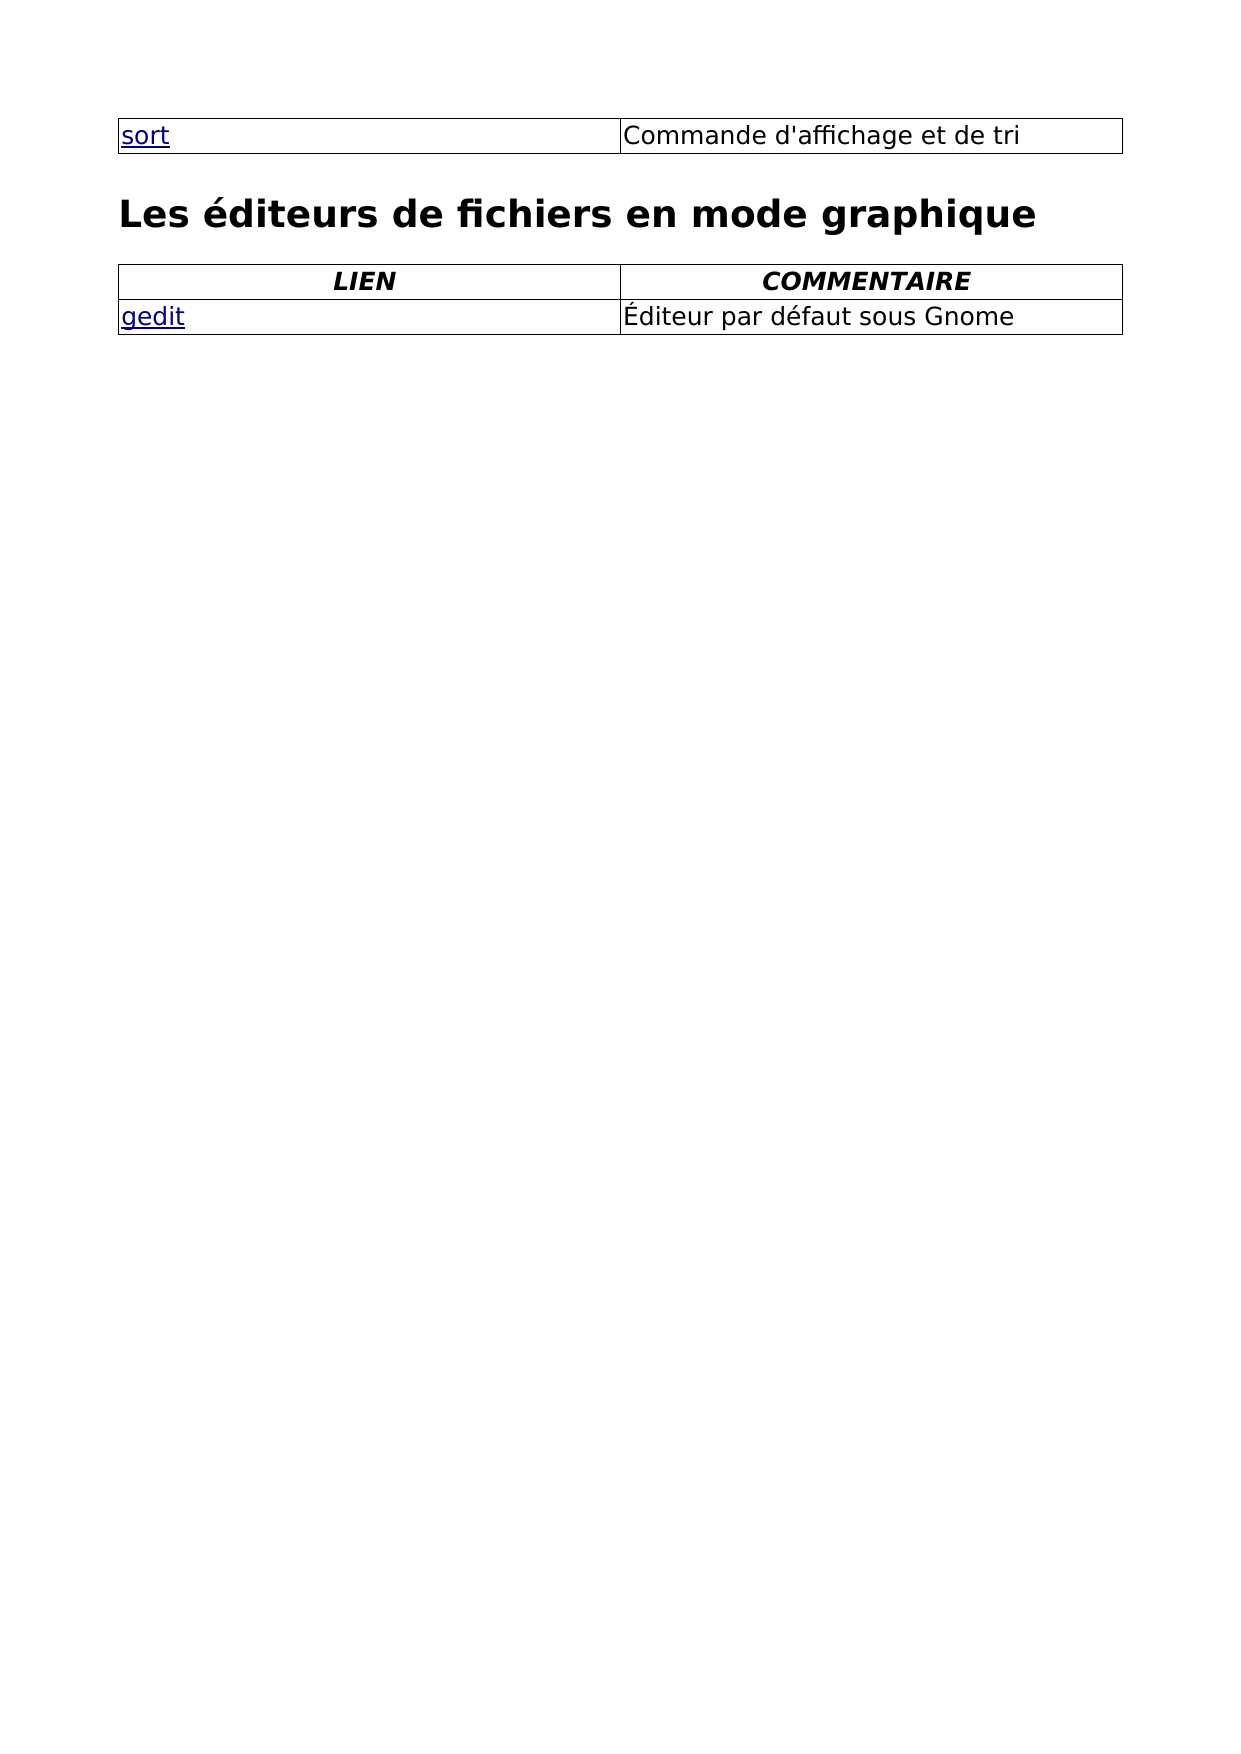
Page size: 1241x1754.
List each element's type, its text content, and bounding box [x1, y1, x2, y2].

subtitle Les éditeurs de fichiers en mode graphique [118, 193, 1122, 237]
table_cell sort [119, 119, 620, 153]
table_header LIEN [119, 265, 620, 299]
table_cell gedit [119, 300, 620, 334]
table_header COMMENTAIRE [621, 265, 1122, 299]
table_cell Commande d'affichage et de tri [621, 119, 1122, 153]
table_cell Éditeur par défaut sous Gnome [621, 300, 1122, 334]
